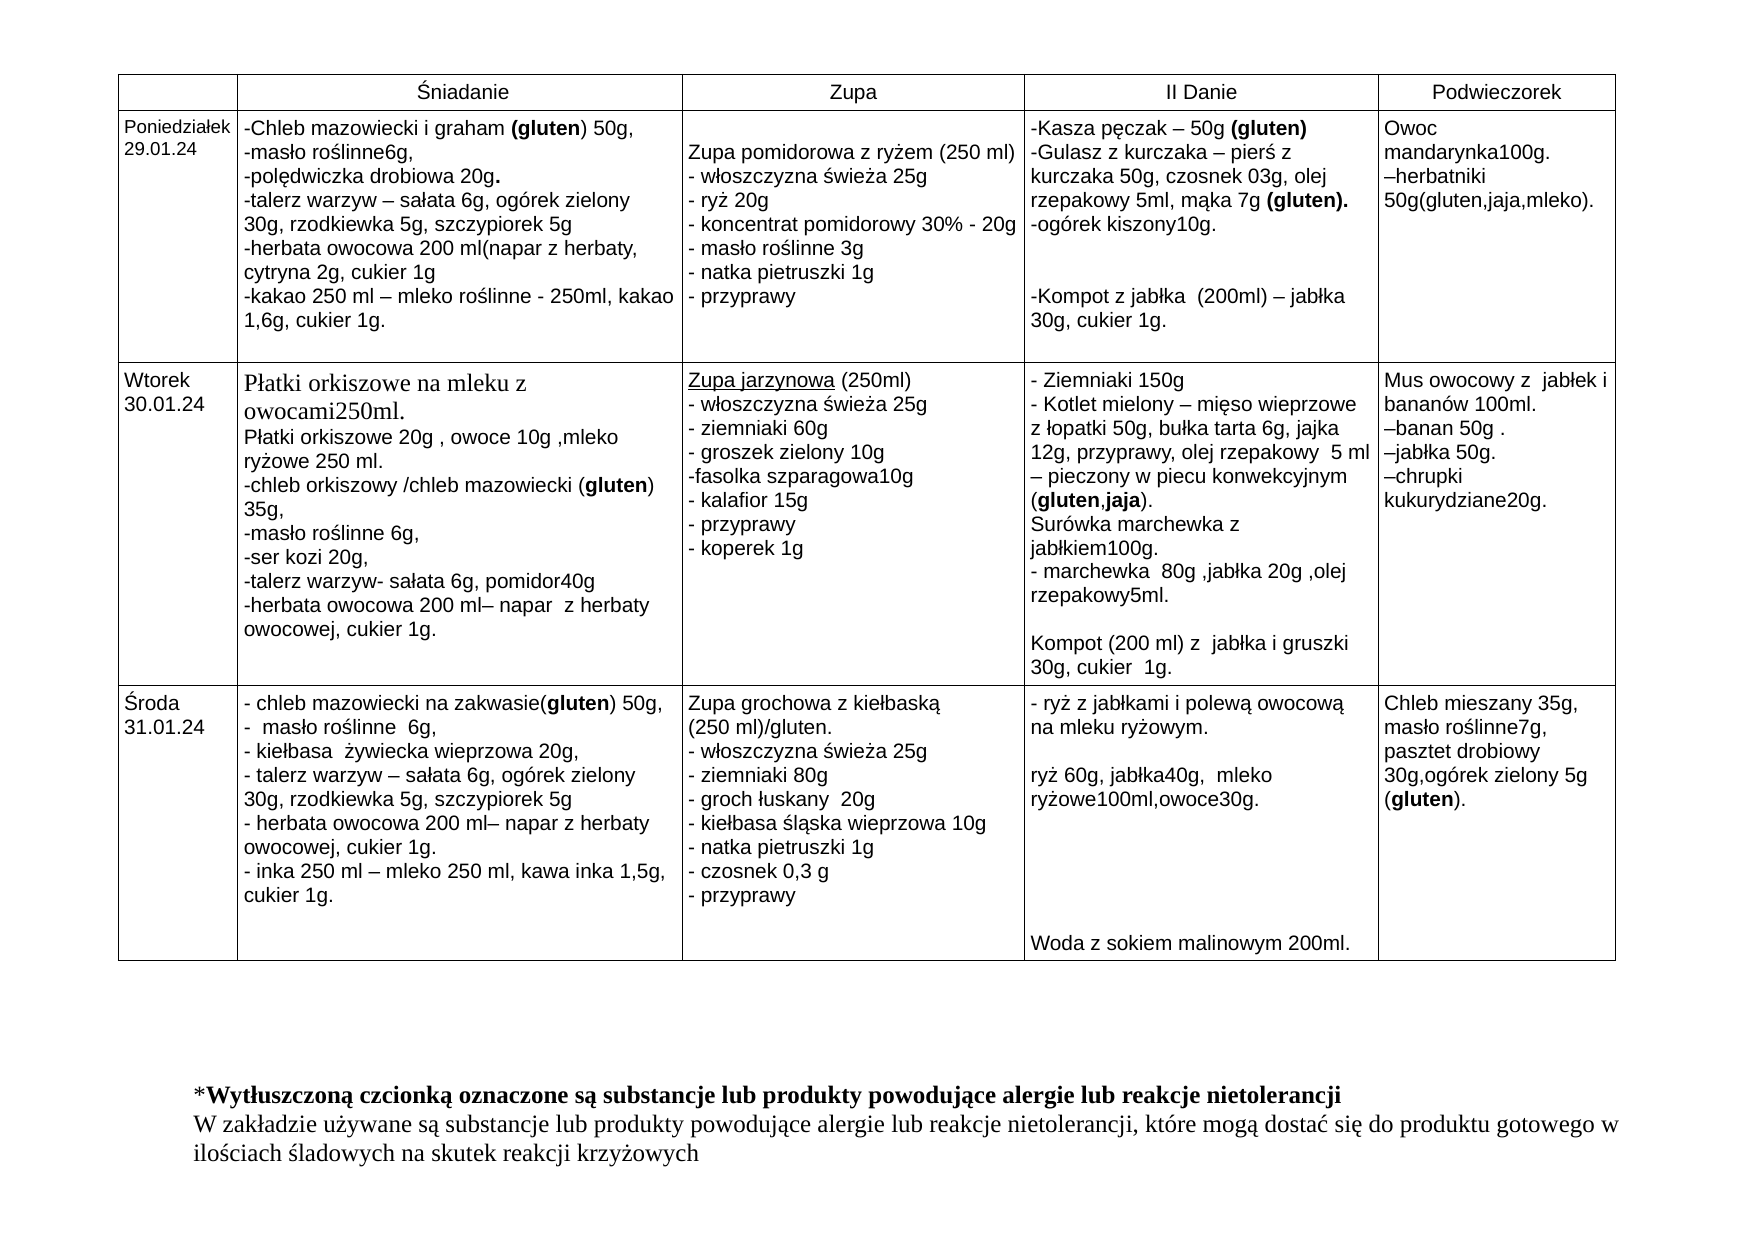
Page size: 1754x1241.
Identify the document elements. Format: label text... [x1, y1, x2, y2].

table_header Śniadanie [238, 75, 682, 110]
table_cell - chleb mazowiecki na zakwasie(gluten) 50g, - masło roślinne 6g, - kiełbasa żywiecka wieprzowa 20g, - talerz warzyw – sałata 6g, ogórek zielony 30g, rzodkiewka 5g, szczypiorek 5g - herbata owocowa 200 ml– napar z herbaty owocowej, cukier 1g. - inka 250 ml – mleko 250 ml, kawa inka 1,5g, cukier 1g. [238, 686, 682, 960]
table_cell Środa 31.01.24 [119, 686, 237, 960]
table_cell - ryż z jabłkami i polewą owocową na mleku ryżowym. ryż 60g, jabłka40g, mleko ryżowe100ml,owoce30g. Woda z sokiem malinowym 200ml. [1025, 686, 1378, 960]
table_header Zupa [683, 75, 1024, 110]
table_header II Danie [1025, 75, 1378, 110]
table_cell Płatki orkiszowe na mleku z owocami250ml. Płatki orkiszowe 20g , owoce 10g ,mleko ryżowe 250 ml. -chleb orkiszowy /chleb mazowiecki (gluten) 35g, -masło roślinne 6g, -ser kozi 20g, -talerz warzyw- sałata 6g, pomidor40g -herbata owocowa 200 ml– napar z herbaty owocowej, cukier 1g. [238, 363, 682, 685]
table_cell -Kasza pęczak – 50g (gluten) -Gulasz z kurczaka – pierś z kurczaka 50g, czosnek 03g, olej rzepakowy 5ml, mąka 7g (gluten). -ogórek kiszony10g. -Kompot z jabłka (200ml) – jabłka 30g, cukier 1g. [1025, 111, 1378, 361]
table_cell -Chleb mazowiecki i graham (gluten) 50g, -masło roślinne6g, -polędwiczka drobiowa 20g. -talerz warzyw – sałata 6g, ogórek zielony 30g, rzodkiewka 5g, szczypiorek 5g -herbata owocowa 200 ml(napar z herbaty, cytryna 2g, cukier 1g -kakao 250 ml – mleko roślinne - 250ml, kakao 1,6g, cukier 1g. [238, 111, 682, 361]
table_cell Zupa grochowa z kiełbaską (250 ml)/gluten. - włoszczyzna świeża 25g - ziemniaki 80g - groch łuskany 20g - kiełbasa śląska wieprzowa 10g - natka pietruszki 1g - czosnek 0,3 g - przyprawy [683, 686, 1024, 960]
table_header [119, 75, 237, 110]
table_cell Chleb mieszany 35g, masło roślinne7g, pasztet drobiowy 30g,ogórek zielony 5g (gluten). [1379, 686, 1615, 960]
table_cell Wtorek 30.01.24 [119, 363, 237, 685]
table_cell - Ziemniaki 150g - Kotlet mielony – mięso wieprzowe z łopatki 50g, bułka tarta 6g, jajka 12g, przyprawy, olej rzepakowy 5 ml – pieczony w piecu konwekcyjnym (gluten,jaja). Surówka marchewka z jabłkiem100g. - marchewka 80g ,jabłka 20g ,olej rzepakowy5ml. Kompot (200 ml) z jabłka i gruszki 30g, cukier 1g. [1025, 363, 1378, 685]
table_header Podwieczorek [1379, 75, 1615, 110]
table_cell Zupa jarzynowa (250ml) - włoszczyzna świeża 25g - ziemniaki 60g - groszek zielony 10g -fasolka szparagowa10g - kalafior 15g - przyprawy - koperek 1g [683, 363, 1024, 685]
table_cell Owoc mandarynka100g. –herbatniki 50g(gluten,jaja,mleko). [1379, 111, 1615, 361]
table_cell Mus owocowy z jabłek i bananów 100ml. –banan 50g . –jabłka 50g. –chrupki kukurydziane20g. [1379, 363, 1615, 685]
table_cell Zupa pomidorowa z ryżem (250 ml) - włoszczyzna świeża 25g - ryż 20g - koncentrat pomidorowy 30% - 20g - masło roślinne 3g - natka pietruszki 1g - przyprawy [683, 111, 1024, 361]
table_cell Poniedziałek29.01.24 [119, 111, 237, 361]
